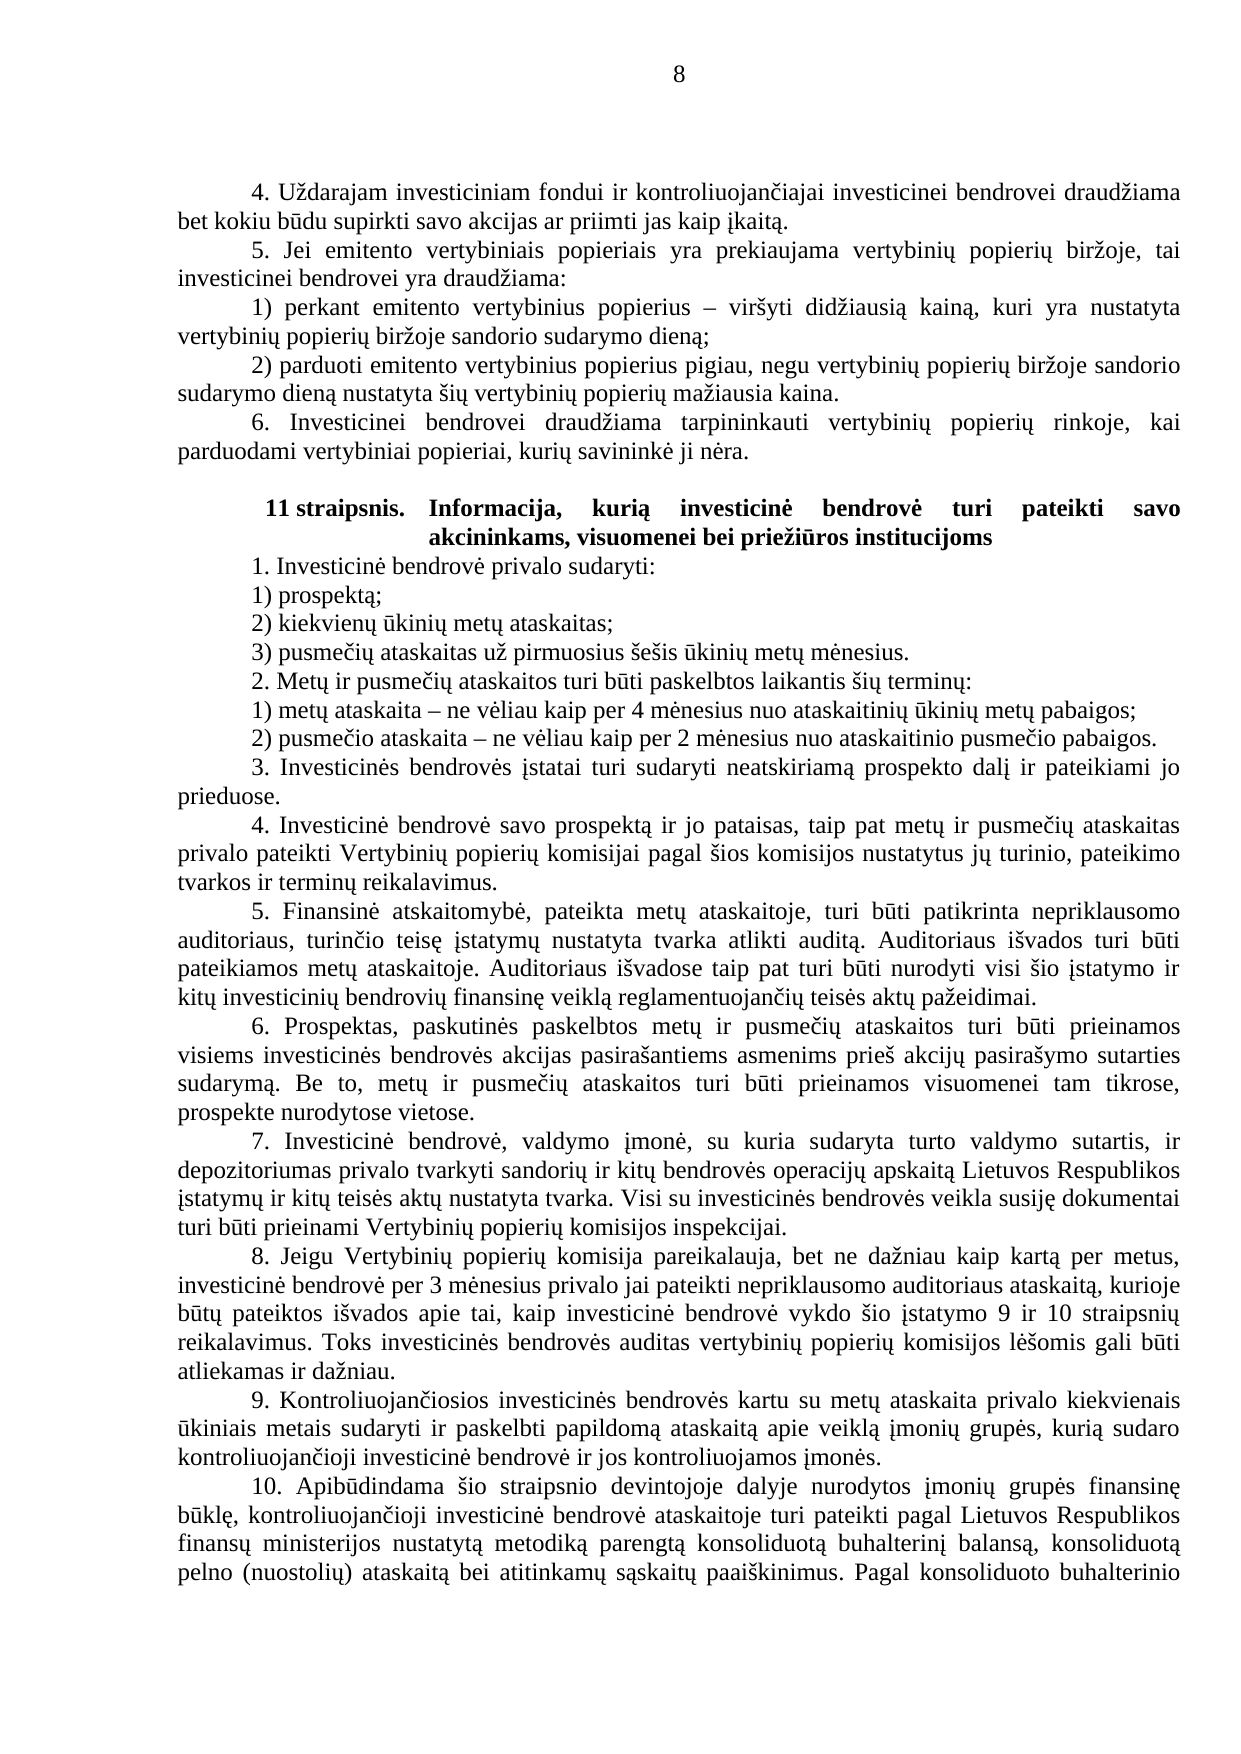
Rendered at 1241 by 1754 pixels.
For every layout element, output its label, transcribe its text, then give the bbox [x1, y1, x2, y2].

text 2. Metų ir pusmečių ataskaitos turi būti paskelbtos laikantis šių terminų: [177, 666, 1181, 695]
text 4. Investicinė bendrovė savo prospektą ir jo pataisas, taip pat metų ir pusmečių ataskaitas privalo pateikti Vertybinių popierių komisijai pagal šios komisijos nustatytus jų turinio, pateikimo tvarkos ir terminų reikalavimus. [177, 810, 1181, 896]
text 2) pusmečio ataskaita – ne vėliau kaip per 2 mėnesius nuo ataskaitinio pusmečio pabaigos. [177, 723, 1181, 752]
text 5. Finansinė atskaitomybė, pateikta metų ataskaitoje, turi būti patikrinta nepriklausomo auditoriaus, turinčio teisę įstatymų nustatyta tvarka atlikti auditą. Auditoriaus išvados turi būti pateikiamos metų ataskaitoje. Auditoriaus išvadose taip pat turi būti nurodyti visi šio įstatymo ir kitų investicinių bendrovių finansinę veiklą reglamentuojančių teisės aktų pažeidimai. [177, 896, 1181, 1011]
text 6. Investicinei bendrovei draudžiama tarpininkauti vertybinių popierių rinkoje, kai parduodami vertybiniai popieriai, kurių savininkė ji nėra. [177, 407, 1181, 465]
text 1. Investicinė bendrovė privalo sudaryti: [177, 551, 1181, 580]
text 1) perkant emitento vertybinius popierius – viršyti didžiausią kainą, kuri yra nustatyta vertybinių popierių biržoje sandorio sudarymo dieną; [177, 292, 1181, 350]
text 6. Prospektas, paskutinės paskelbtos metų ir pusmečių ataskaitos turi būti prieinamos visiems investicinės bendrovės akcijas pasirašantiems asmenims prieš akcijų pasirašymo sutarties sudarymą. Be to, metų ir pusmečių ataskaitos turi būti prieinamos visuomenei tam tikrose, prospekte nurodytose vietose. [177, 1011, 1181, 1126]
text 2) parduoti emitento vertybinius popierius pigiau, negu vertybinių popierių biržoje sandorio sudarymo dieną nustatyta šių vertybinių popierių mažiausia kaina. [177, 350, 1181, 407]
text 1) prospektą; [177, 580, 1181, 608]
text 11 straipsnis. Informacija, kurią investicinė bendrovė turi pateikti savo akcininkams, visuomenei bei priežiūros institucijoms [265, 493, 1181, 551]
text 8. Jeigu Vertybinių popierių komisija pareikalauja, bet ne dažniau kaip kartą per metus, investicinė bendrovė per 3 mėnesius privalo jai pateikti nepriklausomo auditoriaus ataskaitą, kurioje būtų pateiktos išvados apie tai, kaip investicinė bendrovė vykdo šio įstatymo 9 ir 10 straipsnių reikalavimus. Toks investicinės bendrovės auditas vertybinių popierių komisijos lėšomis gali būti atliekamas ir dažniau. [177, 1241, 1181, 1385]
text 9. Kontroliuojančiosios investicinės bendrovės kartu su metų ataskaita privalo kiekvienais ūkiniais metais sudaryti ir paskelbti papildomą ataskaitą apie veiklą įmonių grupės, kurią sudaro kontroliuojančioji investicinė bendrovė ir jos kontroliuojamos įmonės. [177, 1385, 1181, 1471]
text 10. Apibūdindama šio straipsnio devintojoje dalyje nurodytos įmonių grupės finansinę būklę, kontroliuojančioji investicinė bendrovė ataskaitoje turi pateikti pagal Lietuvos Respublikos finansų ministerijos nustatytą metodiką parengtą konsoliduotą buhalterinį balansą, konsoliduotą pelno (nuostolių) ataskaitą bei atitinkamų sąskaitų paaiškinimus. Pagal konsoliduoto buhalterinio [177, 1471, 1181, 1586]
text 5. Jei emitento vertybiniais popieriais yra prekiaujama vertybinių popierių biržoje, tai investicinei bendrovei yra draudžiama: [177, 235, 1181, 292]
text 7. Investicinė bendrovė, valdymo įmonė, su kuria sudaryta turto valdymo sutartis, ir depozitoriumas privalo tvarkyti sandorių ir kitų bendrovės operacijų apskaitą Lietuvos Respublikos įstatymų ir kitų teisės aktų nustatyta tvarka. Visi su investicinės bendrovės veikla susiję dokumentai turi būti prieinami Vertybinių popierių komisijos inspekcijai. [177, 1126, 1181, 1241]
text 4. Uždarajam investiciniam fondui ir kontroliuojančiajai investicinei bendrovei draudžiama bet kokiu būdu supirkti savo akcijas ar priimti jas kaip įkaitą. [177, 177, 1181, 235]
text 2) kiekvienų ūkinių metų ataskaitas; [177, 608, 1181, 637]
text 1) metų ataskaita – ne vėliau kaip per 4 mėnesius nuo ataskaitinių ūkinių metų pabaigos; [177, 695, 1181, 723]
text 3) pusmečių ataskaitas už pirmuosius šešis ūkinių metų mėnesius. [177, 637, 1181, 666]
text 3. Investicinės bendrovės įstatai turi sudaryti neatskiriamą prospekto dalį ir pateikiami jo prieduose. [177, 752, 1181, 810]
